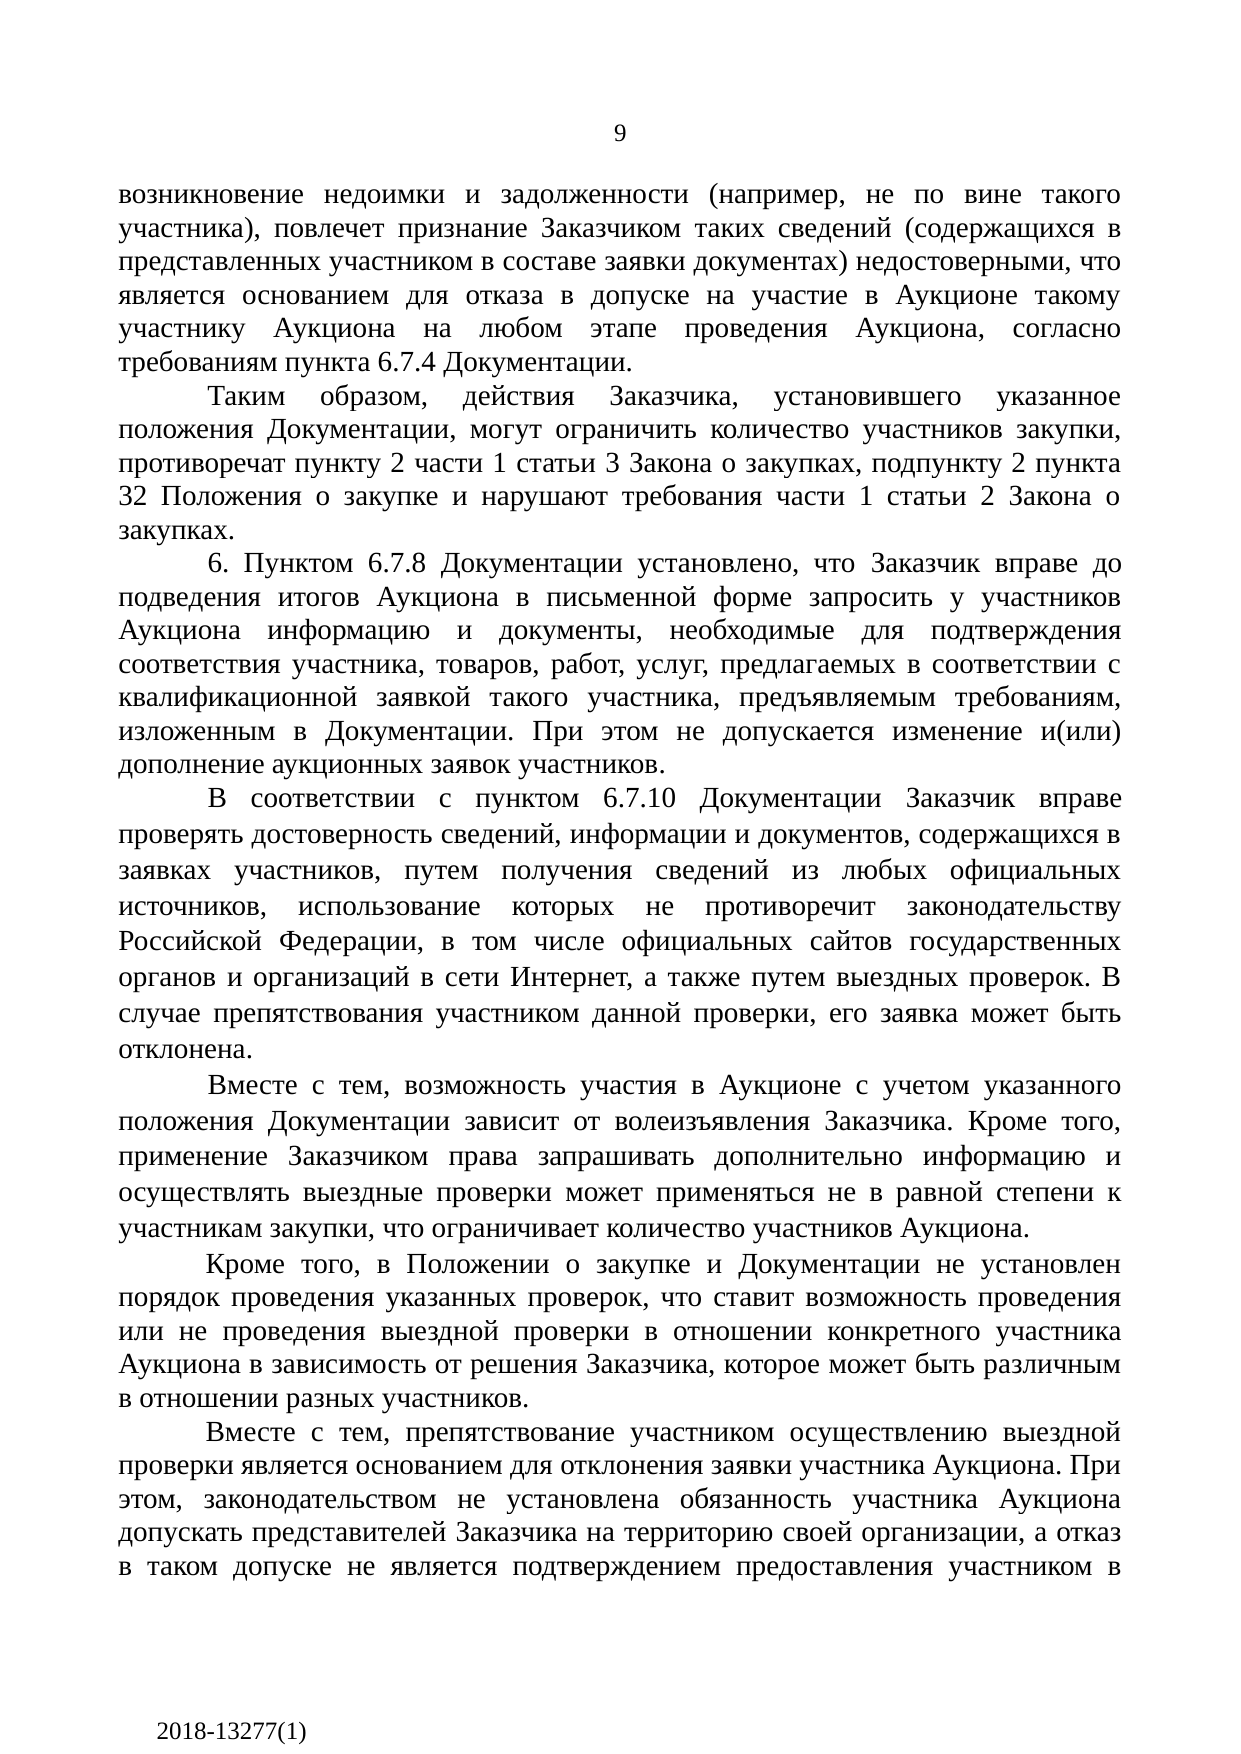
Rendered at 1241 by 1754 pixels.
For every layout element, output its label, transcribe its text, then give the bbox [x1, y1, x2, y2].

text Вместе с тем, препятствование участником осуществлению выездной проверки является основанием для отклонения заявки участника Аукциона. При этом, законодательством не установлена обязанность участника Аукциона допускать представителей Заказчика на территорию своей организации, а отказ в таком допуске не является подтверждением предоставления участником в [118, 1414, 1122, 1581]
text В соответствии с пунктом 6.7.10 Документации Заказчик вправе проверять достоверность сведений, информации и документов, содержащихся в заявках участников, путем получения сведений из любых официальных источников, использование которых не противоречит законодательству Российской Федерации, в том числе официальных сайтов государственных органов и организаций в сети Интернет, а также путем выездных проверок. В случае препятствования участником данной проверки, его заявка может быть отклонена. [118, 780, 1122, 1064]
text Таким образом, действия Заказчика, установившего указанное положения Документации, могут ограничить количество участников закупки, противоречат пункту 2 части 1 статьи 3 Закона о закупках, подпункту 2 пункта 32 Положения о закупке и нарушают требования части 1 статьи 2 Закона о закупках. [118, 378, 1122, 545]
text возникновение недоимки и задолженности (например, не по вине такого участника), повлечет признание Заказчиком таких сведений (содержащихся в представленных участником в составе заявки документах) недостоверными, что является основанием для отказа в допуске на участие в Аукционе такому участнику Аукциона на любом этапе проведения Аукциона, согласно требованиям пункта 6.7.4 Документации. [118, 176, 1122, 378]
text Кроме того, в Положении о закупке и Документации не установлен порядок проведения указанных проверок, что ставит возможность проведения или не проведения выездной проверки в отношении конкретного участника Аукциона в зависимость от решения Заказчика, которое может быть различным в отношении разных участников. [118, 1246, 1122, 1414]
text 6. Пунктом 6.7.8 Документации установлено, что Заказчик вправе до подведения итогов Аукциона в письменной форме запросить у участников Аукциона информацию и документы, необходимые для подтверждения соответствия участника, товаров, работ, услуг, предлагаемых в соответствии с квалификационной заявкой такого участника, предъявляемым требованиям, изложенным в Документации. При этом не допускается изменение и(или) дополнение аукционных заявок участников. [118, 545, 1122, 780]
text Вместе с тем, возможность участия в Аукционе с учетом указанного положения Документации зависит от волеизъявления Заказчика. Кроме того, применение Заказчиком права запрашивать дополнительно информацию и осуществлять выездные проверки может применяться не в равной степени к участникам закупки, что ограничивает количество участников Аукциона. [118, 1067, 1122, 1244]
